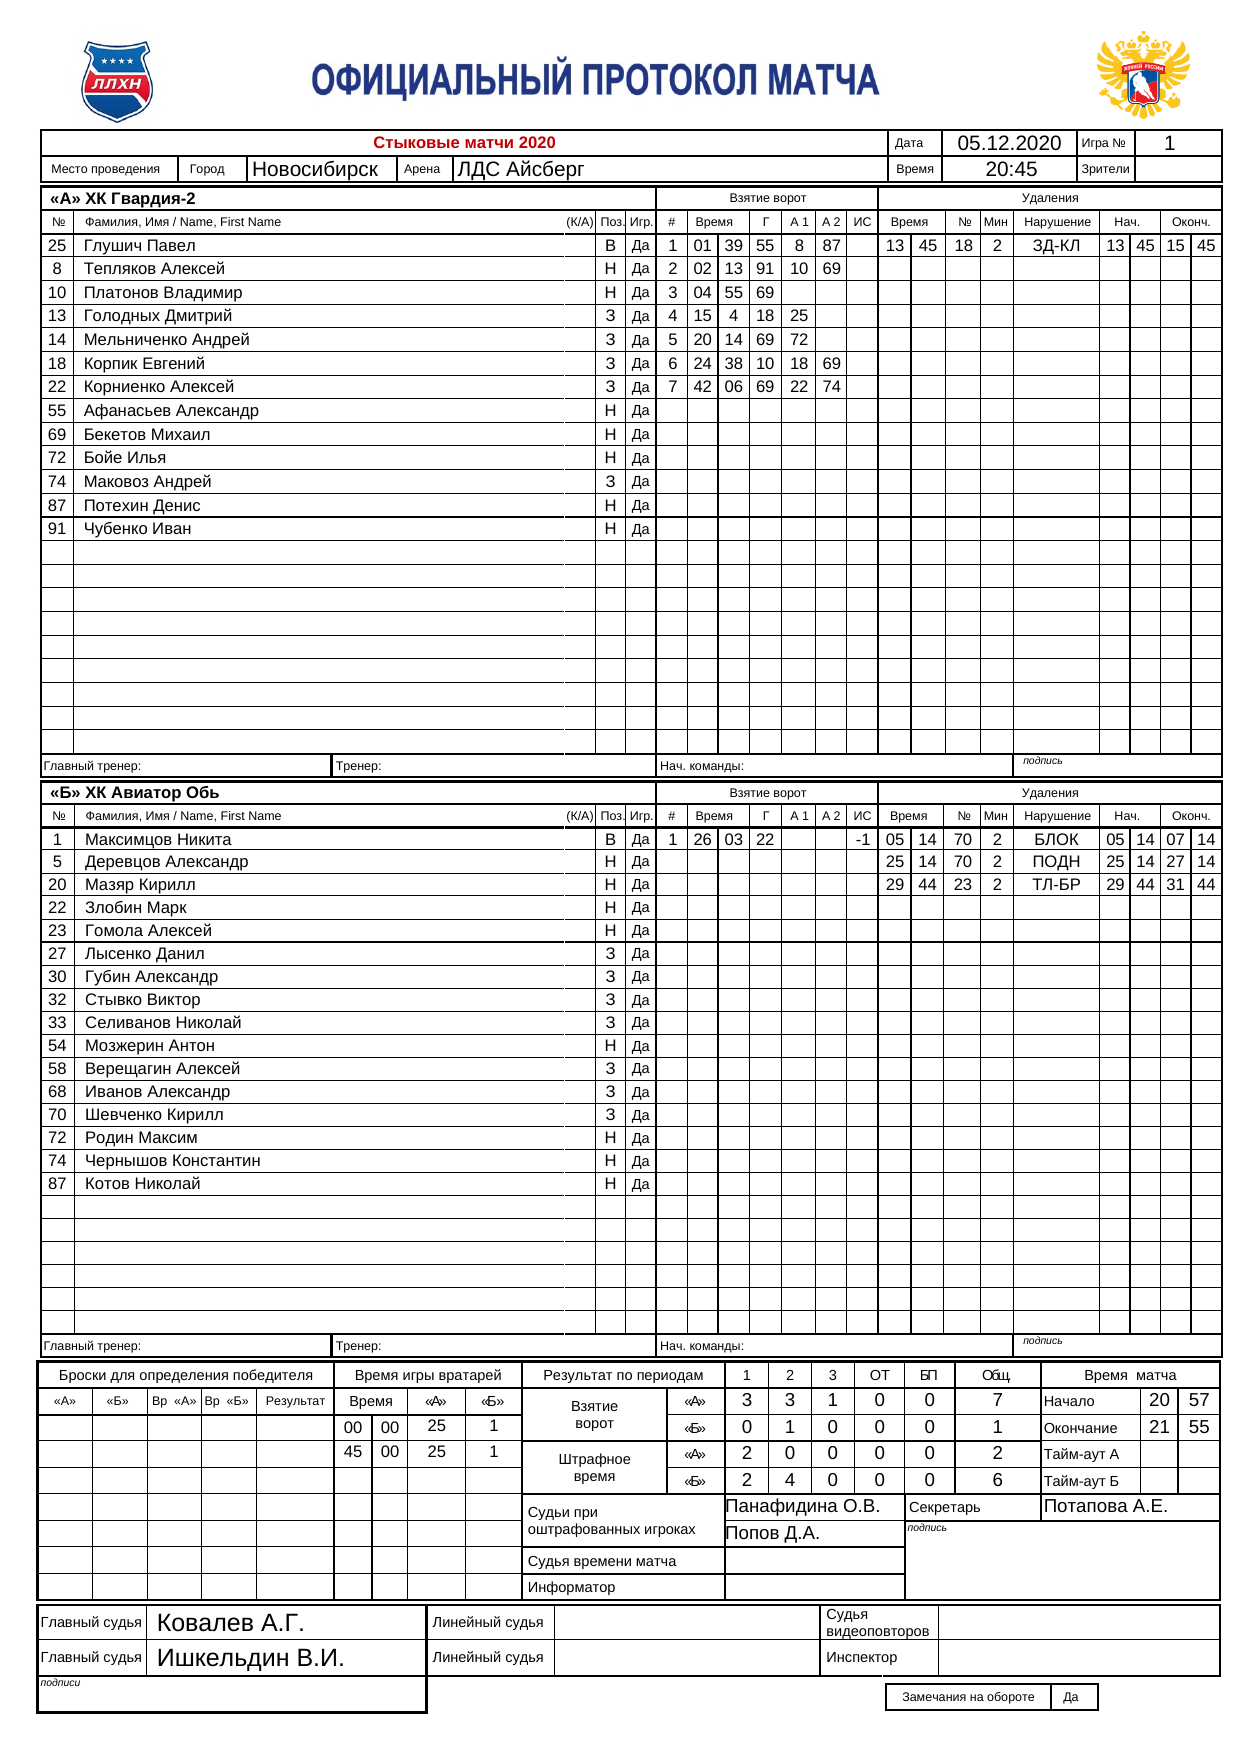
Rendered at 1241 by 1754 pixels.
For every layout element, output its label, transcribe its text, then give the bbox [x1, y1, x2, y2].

table_cell Глушич Павел [74, 235, 564, 256]
table_cell 0 [905, 1389, 954, 1413]
table_cell [719, 518, 749, 540]
table_cell [1100, 920, 1129, 941]
table_cell [1192, 683, 1221, 706]
table_cell [944, 1127, 980, 1149]
table_cell [912, 612, 945, 634]
table_cell [719, 565, 749, 587]
table_cell [626, 1242, 655, 1264]
table_cell [879, 1311, 910, 1333]
table_cell [912, 1242, 943, 1264]
table_cell [719, 1012, 749, 1033]
table_header 3 [812, 1363, 854, 1387]
table_cell [981, 565, 1013, 587]
table_cell [1192, 257, 1221, 280]
table_cell [42, 1265, 74, 1287]
table_cell З [596, 1081, 625, 1103]
table_cell [565, 470, 595, 493]
table_cell [719, 683, 749, 706]
table_cell З [596, 376, 625, 398]
table_cell Ковалев А.Г. [147, 1606, 425, 1639]
table_cell [1131, 1173, 1160, 1195]
table_cell [688, 565, 717, 587]
table_cell 74 [42, 1150, 74, 1172]
table_cell [565, 1012, 595, 1033]
table_cell [688, 1219, 717, 1241]
table_cell Фамилия, Имя / Name, First Name [74, 211, 565, 233]
table_cell 2 [981, 874, 1013, 895]
table_cell [981, 683, 1013, 706]
table_cell [1014, 1127, 1099, 1149]
table_cell [42, 636, 73, 658]
table_cell [1100, 257, 1129, 280]
table_cell [74, 730, 564, 753]
table_cell 1 [466, 1416, 521, 1440]
table_cell [1161, 1127, 1190, 1149]
table_cell [1161, 1012, 1190, 1033]
table_cell [1014, 541, 1099, 564]
table_cell [883, 1677, 1220, 1681]
table_cell [1131, 1242, 1160, 1264]
table_cell [912, 588, 945, 611]
table_cell [626, 1265, 655, 1287]
table_cell Судьи при оштрафованных игроках [523, 1495, 724, 1546]
table_cell [912, 1173, 943, 1195]
table_cell [879, 1104, 910, 1126]
table_cell 25 [1100, 850, 1129, 872]
table_cell 0 [812, 1415, 854, 1440]
table_cell [816, 423, 846, 445]
table_cell [1014, 1288, 1099, 1310]
table_cell Н [596, 896, 625, 918]
table_cell [879, 588, 910, 611]
table_cell 1 [812, 1389, 854, 1413]
table_cell [879, 636, 910, 658]
table_cell [847, 376, 877, 398]
table_cell [946, 518, 980, 540]
table_cell [74, 659, 564, 682]
table_cell [944, 1035, 980, 1057]
table_cell [847, 235, 877, 256]
table_cell 18 [750, 305, 781, 327]
table_cell [981, 1150, 1013, 1172]
table_cell [626, 565, 655, 587]
table_cell [1014, 659, 1099, 682]
table_cell [750, 1127, 781, 1149]
table_cell Да [626, 328, 655, 351]
table_cell [1192, 636, 1221, 658]
table_cell Судья видеоповторов [821, 1606, 938, 1639]
table_cell [912, 328, 945, 351]
table_cell Чернышов Константин [75, 1150, 564, 1172]
table_cell [1100, 1196, 1129, 1218]
table_cell [816, 989, 846, 1011]
table_cell [912, 683, 945, 706]
table_cell Иванов Александр [75, 1081, 564, 1103]
table_cell 14 [1192, 850, 1221, 872]
table_cell [1131, 659, 1160, 682]
table_cell [1100, 1127, 1129, 1149]
table_cell [816, 470, 846, 493]
table_cell Да [626, 1035, 655, 1057]
table_cell [1131, 588, 1160, 611]
table_cell [626, 1196, 655, 1218]
table_cell [565, 1104, 595, 1126]
table_cell [946, 541, 980, 564]
table_cell [39, 1468, 92, 1493]
table_cell [981, 966, 1013, 987]
table_cell [946, 470, 980, 493]
table_cell [1100, 423, 1129, 445]
table_cell [750, 730, 781, 753]
table_cell [912, 636, 945, 658]
table_cell [847, 966, 877, 987]
table_cell [1161, 659, 1190, 682]
table_cell [782, 1012, 815, 1033]
table_cell [1014, 683, 1099, 706]
table_cell ИС [847, 805, 877, 826]
table_cell [912, 920, 943, 941]
table_cell [202, 1441, 256, 1467]
table_cell [688, 896, 717, 918]
table_cell [688, 494, 717, 516]
table_cell [1014, 1242, 1099, 1264]
table_cell [93, 1441, 147, 1467]
table_cell [1100, 376, 1129, 398]
table_cell [847, 683, 877, 706]
table_cell [782, 612, 815, 634]
table_cell [596, 730, 625, 753]
table_cell 2 [981, 850, 1013, 872]
table_cell [1131, 989, 1160, 1011]
table_cell [847, 1035, 877, 1057]
table_cell 1 [657, 829, 687, 849]
table_cell [565, 707, 595, 729]
table_cell Тайм-аут А [1042, 1441, 1140, 1467]
table_cell [688, 1104, 717, 1126]
table_cell Информатор [523, 1575, 724, 1599]
table_cell [879, 966, 910, 987]
table_cell [1192, 920, 1221, 941]
table_cell [1161, 1104, 1190, 1126]
table_cell [912, 730, 945, 753]
table_cell [657, 588, 687, 611]
table_cell 2 [657, 257, 687, 280]
table_cell [1014, 966, 1099, 987]
table_cell [750, 1173, 781, 1195]
table_cell [816, 281, 846, 303]
table_cell [1192, 518, 1221, 540]
table_cell [750, 850, 781, 872]
table_cell [1161, 636, 1190, 658]
table_cell [1192, 943, 1221, 964]
table_cell [1100, 659, 1129, 682]
table_header Взятие ворот [657, 783, 877, 803]
table_cell [1100, 707, 1129, 729]
table_cell [1100, 1058, 1129, 1079]
table_cell [782, 1058, 815, 1079]
table_cell [1100, 612, 1129, 634]
table_cell [596, 707, 625, 729]
table_cell [1131, 1219, 1160, 1241]
table_cell [1100, 446, 1129, 469]
table_cell [981, 1288, 1013, 1310]
table_cell 1 [769, 1415, 811, 1440]
table_cell [879, 305, 910, 327]
table_header Время матча [1042, 1363, 1219, 1387]
table_cell 74 [42, 470, 73, 493]
table_cell № [42, 805, 74, 826]
table_cell 72 [42, 446, 73, 469]
table_cell [596, 565, 625, 587]
table_cell [565, 281, 595, 303]
table_cell [565, 305, 595, 327]
table_cell [148, 1547, 201, 1573]
table_cell [726, 1575, 904, 1599]
table_cell [657, 920, 687, 941]
table_cell [1014, 423, 1099, 445]
table_cell З [596, 966, 625, 987]
table_cell [257, 1441, 333, 1467]
table_cell [726, 1548, 904, 1573]
table_cell 6 [657, 352, 687, 374]
table_cell [816, 829, 846, 849]
table_cell [981, 1196, 1013, 1218]
table_cell 29 [1100, 874, 1129, 895]
table_cell [596, 588, 625, 611]
table_cell 55 [750, 235, 781, 256]
table_cell [750, 920, 781, 941]
table_cell [565, 1288, 595, 1310]
table_cell 3 [726, 1389, 768, 1413]
table_cell [879, 352, 910, 374]
table_cell [944, 896, 980, 918]
table_cell [1192, 305, 1221, 327]
table_cell Тренер: [333, 755, 655, 776]
table_cell [750, 518, 781, 540]
table_cell [1100, 1311, 1129, 1333]
table_cell Максимцов Никита [75, 829, 564, 849]
table_cell [596, 1288, 625, 1310]
table_cell [202, 1574, 256, 1599]
table_cell [946, 305, 980, 327]
table_cell [816, 1311, 846, 1333]
table_cell [879, 281, 910, 303]
table_cell [750, 659, 781, 682]
table_cell 70 [944, 829, 980, 849]
table_cell [1100, 896, 1129, 918]
table_cell [626, 1288, 655, 1310]
table_cell «А» [408, 1389, 465, 1413]
table_cell 25 [879, 850, 910, 872]
table_cell [1161, 376, 1190, 398]
table_cell [428, 1677, 882, 1711]
table_cell 18 [782, 352, 815, 374]
table_cell [1161, 989, 1190, 1011]
table_cell [1179, 1441, 1219, 1467]
table_cell 54 [42, 1035, 74, 1057]
table_cell [1014, 1150, 1099, 1172]
table_cell [1161, 707, 1190, 729]
table_cell [688, 518, 717, 540]
table_cell 2 [956, 1442, 1040, 1467]
table_cell [1014, 376, 1099, 398]
table_cell Время [879, 805, 943, 826]
table_cell [879, 494, 910, 516]
table_cell [257, 1574, 333, 1599]
table_cell [1192, 541, 1221, 564]
table_cell Голодных Дмитрий [74, 305, 564, 327]
table_cell [847, 1265, 877, 1287]
table_cell Н [596, 1150, 625, 1172]
table_cell Да [626, 235, 655, 256]
table_cell [847, 1081, 877, 1103]
table_cell Штрафное время [523, 1442, 666, 1493]
table_header Да [1052, 1685, 1097, 1709]
table_cell [335, 1521, 371, 1546]
table_cell [1161, 1058, 1190, 1079]
table_cell [1100, 1035, 1129, 1057]
table_cell [782, 920, 815, 941]
table_cell [565, 446, 595, 469]
table_cell [879, 1173, 910, 1195]
table_cell [39, 1547, 92, 1573]
table_cell [719, 920, 749, 941]
table_cell Гомола Алексей [75, 920, 564, 941]
table_cell [1014, 494, 1099, 516]
table_cell [1161, 541, 1190, 564]
table_cell [1100, 966, 1129, 987]
table_cell [981, 1012, 1013, 1033]
table_cell [750, 612, 781, 634]
table_cell [879, 328, 910, 351]
table_cell [816, 874, 846, 895]
table_cell [1014, 1311, 1099, 1333]
table_cell [946, 494, 980, 516]
table_cell [782, 1035, 815, 1057]
table_cell [1161, 588, 1190, 611]
table_cell [565, 541, 595, 564]
table_cell [688, 1242, 717, 1264]
table_cell [750, 470, 781, 493]
table_cell [912, 470, 945, 493]
table_cell [1131, 1288, 1160, 1310]
table_cell [657, 874, 687, 895]
table_cell [74, 541, 564, 564]
table_cell Н [596, 850, 625, 872]
table_cell [750, 1150, 781, 1172]
table_cell Да [626, 376, 655, 398]
table_cell [335, 1468, 371, 1493]
table_cell ЛДС Айсберг [454, 157, 887, 181]
table_cell [688, 1081, 717, 1103]
table_cell [912, 494, 945, 516]
table_cell Н [596, 423, 625, 445]
table_header Стыковые матчи 2020 [42, 131, 887, 155]
table_cell [74, 707, 564, 729]
table_cell [1100, 518, 1129, 540]
table_cell 44 [1131, 874, 1160, 895]
table_cell Да [626, 896, 655, 918]
table_cell [944, 1104, 980, 1126]
table_cell [565, 1058, 595, 1079]
table_cell [1131, 966, 1160, 987]
table_cell [1161, 399, 1190, 422]
table_cell 03 [719, 829, 749, 849]
table_cell 45 [1192, 235, 1221, 256]
table_cell 18 [946, 235, 980, 256]
table_cell [782, 1242, 815, 1264]
table_cell [944, 1311, 980, 1333]
table_cell [847, 1219, 877, 1241]
table_cell [719, 423, 749, 445]
table_cell [148, 1441, 201, 1467]
table_cell [1014, 257, 1099, 280]
table_cell 0 [905, 1415, 954, 1440]
table_cell [1161, 920, 1190, 941]
table_cell [1131, 943, 1160, 964]
table_cell [750, 588, 781, 611]
table_header «А» ХК Гвардия-2 [42, 188, 655, 209]
table_cell № [944, 805, 980, 826]
table_cell (К/А) [565, 805, 595, 826]
table_cell [912, 565, 945, 587]
table_cell Время [688, 805, 749, 826]
table_cell Ишкельдин В.И. [147, 1640, 425, 1675]
table_cell [879, 920, 910, 941]
table_cell Мельниченко Андрей [74, 328, 564, 351]
table_cell [1192, 1104, 1221, 1126]
table_cell [1161, 612, 1190, 634]
table_cell [719, 943, 749, 964]
table_cell [981, 352, 1013, 374]
table_cell Линейный судья [428, 1606, 554, 1639]
table_cell 0 [855, 1468, 904, 1493]
table_cell Н [596, 446, 625, 469]
table_cell [782, 1288, 815, 1310]
table_cell [688, 874, 717, 895]
table_cell № [42, 211, 73, 233]
table_cell [42, 565, 73, 587]
table_cell [688, 1127, 717, 1149]
table_cell [626, 659, 655, 682]
table_cell [1161, 494, 1190, 516]
table_cell [1131, 1035, 1160, 1057]
table_cell 04 [688, 281, 717, 303]
table_cell [565, 1150, 595, 1172]
table_cell [688, 446, 717, 469]
table_cell 72 [42, 1127, 74, 1149]
table_cell [1131, 257, 1160, 280]
table_cell [719, 850, 749, 872]
table_cell [1161, 966, 1190, 987]
table_cell подпись [1014, 755, 1221, 776]
table_cell [719, 399, 749, 422]
table_cell 0 [905, 1442, 954, 1467]
table_cell [1161, 446, 1190, 469]
table_cell Фамилия, Имя / Name, First Name [75, 805, 565, 826]
table_cell [750, 989, 781, 1011]
table_cell [719, 707, 749, 729]
table_cell [816, 730, 846, 753]
table_cell [782, 470, 815, 493]
table_cell [1161, 565, 1190, 587]
table_cell [946, 399, 980, 422]
table_cell [688, 1265, 717, 1287]
table_cell [1131, 281, 1160, 303]
table_cell [912, 1127, 943, 1149]
table_cell [1131, 446, 1160, 469]
table_cell [719, 1104, 749, 1126]
table_cell [1192, 423, 1221, 445]
table_cell [782, 989, 815, 1011]
table_cell «А» [668, 1442, 724, 1467]
table_cell Маковоз Андрей [74, 470, 564, 493]
table_cell [782, 1173, 815, 1195]
table_cell [1014, 352, 1099, 374]
table_cell 05 [1100, 829, 1129, 849]
table_cell [1100, 399, 1129, 422]
table_cell [719, 989, 749, 1011]
table_cell [408, 1521, 465, 1546]
table_cell А 2 [816, 211, 846, 233]
table_cell 0 [812, 1442, 854, 1467]
table_cell [688, 541, 717, 564]
table_cell Да [626, 281, 655, 303]
table_header 1 [726, 1363, 768, 1387]
table_cell 22 [750, 829, 781, 849]
table_cell [657, 730, 687, 753]
table_cell [816, 1265, 846, 1287]
table_cell [981, 1265, 1013, 1287]
table_cell -1 [847, 829, 877, 849]
table_cell [1014, 446, 1099, 469]
table_cell [408, 1574, 465, 1599]
table_cell [816, 920, 846, 941]
table_cell [879, 470, 910, 493]
table_cell [719, 1081, 749, 1103]
table_cell 3 [769, 1389, 811, 1413]
table_cell [565, 612, 595, 634]
table_cell [657, 612, 687, 634]
table_cell [912, 989, 943, 1011]
table_cell [657, 1150, 687, 1172]
table_cell Деревцов Александр [75, 850, 564, 872]
table_cell [1161, 1265, 1190, 1287]
table_cell Н [596, 1035, 625, 1057]
table_cell [944, 1173, 980, 1195]
table_cell [912, 1150, 943, 1172]
table_cell [1131, 399, 1160, 422]
table_cell 72 [782, 328, 815, 351]
table_cell [93, 1547, 147, 1573]
table_cell Зрители [1078, 157, 1134, 181]
table_cell Н [596, 1173, 625, 1195]
table_cell Поз. [596, 805, 625, 826]
table_cell [912, 659, 945, 682]
table_cell [912, 1219, 943, 1241]
table_cell [912, 1104, 943, 1126]
table_cell [946, 446, 980, 469]
table_cell [688, 636, 717, 658]
table_cell Верещагин Алексей [75, 1058, 564, 1079]
table_cell 39 [719, 235, 749, 256]
table_cell [1161, 328, 1190, 351]
table_cell [879, 1196, 910, 1218]
table_cell Бойе Илья [74, 446, 564, 469]
table_cell [1192, 446, 1221, 469]
table_cell [596, 1311, 625, 1333]
table_cell [657, 989, 687, 1011]
table_cell 69 [816, 257, 846, 280]
table_cell 87 [42, 1173, 74, 1195]
table_cell [719, 1265, 749, 1287]
table_cell [1131, 1311, 1160, 1333]
table_cell [1100, 494, 1129, 516]
table_cell [596, 636, 625, 658]
table_cell [847, 943, 877, 964]
table_cell [1192, 1196, 1221, 1218]
table_cell [816, 588, 846, 611]
table_cell [847, 1311, 877, 1333]
table_cell [202, 1416, 256, 1440]
table_cell Время [889, 157, 941, 181]
table_cell [1161, 305, 1190, 327]
table_cell [750, 1104, 781, 1126]
table_cell [816, 943, 846, 964]
table_cell [879, 423, 910, 445]
table_cell [750, 446, 781, 469]
table_cell [1192, 659, 1221, 682]
table_cell БЛОК [1014, 829, 1099, 849]
table_cell [1192, 1150, 1221, 1172]
table_cell [466, 1468, 521, 1493]
table_cell [1161, 943, 1190, 964]
table_cell 13 [719, 257, 749, 280]
table_cell З [596, 305, 625, 327]
table_cell [981, 1104, 1013, 1126]
table_cell [1192, 281, 1221, 303]
table_cell [816, 328, 846, 351]
table_cell # [657, 805, 687, 826]
table_cell Оконч. [1161, 211, 1221, 233]
table_cell В [596, 829, 625, 849]
table_cell [1161, 1035, 1190, 1057]
table_cell [847, 730, 877, 753]
table_cell [565, 1127, 595, 1149]
table_cell 69 [750, 376, 781, 398]
table_cell [1014, 943, 1099, 964]
table_cell [782, 399, 815, 422]
table_cell [847, 989, 877, 1011]
table_cell Главный судья [39, 1640, 146, 1675]
table_cell [750, 874, 781, 895]
table_cell 02 [688, 257, 717, 280]
table_cell [688, 423, 717, 445]
table_cell [719, 896, 749, 918]
table_cell [1192, 1127, 1221, 1149]
table_cell [565, 1196, 595, 1218]
table_cell [946, 636, 980, 658]
table_cell [74, 683, 564, 706]
table_cell [466, 1521, 521, 1546]
table_cell 70 [42, 1104, 74, 1126]
table_cell [42, 541, 73, 564]
table_cell З [596, 943, 625, 964]
table_cell [879, 707, 910, 729]
table_cell [466, 1574, 521, 1599]
table_cell [565, 423, 595, 445]
table_cell Корпик Евгений [74, 352, 564, 374]
table_cell [1192, 328, 1221, 351]
table_cell [688, 850, 717, 872]
table_cell В [596, 235, 625, 256]
table_cell [408, 1494, 465, 1520]
table_cell [1131, 1104, 1160, 1126]
table_cell [847, 659, 877, 682]
table_cell [879, 612, 910, 634]
table_cell [42, 612, 73, 634]
table_cell [1131, 470, 1160, 493]
table_cell 00 [373, 1441, 407, 1467]
table_cell Поз. [596, 211, 625, 233]
table_cell [981, 423, 1013, 445]
table_cell [657, 1058, 687, 1079]
table_cell [565, 1081, 595, 1103]
table_cell 10 [750, 352, 781, 374]
table_cell [981, 896, 1013, 918]
table_cell [657, 1219, 687, 1241]
table_cell [148, 1574, 201, 1599]
table_cell [555, 1640, 819, 1675]
table_cell 13 [1100, 235, 1129, 256]
table_cell Шевченко Кирилл [75, 1104, 564, 1126]
table_cell 69 [750, 281, 781, 303]
table_cell [750, 399, 781, 422]
table_cell Злобин Марк [75, 896, 564, 918]
table_cell [1100, 281, 1129, 303]
table_cell [93, 1574, 147, 1599]
table_cell 4 [769, 1468, 811, 1493]
table_cell [565, 494, 595, 516]
table_cell [42, 659, 73, 682]
table_cell [912, 1081, 943, 1103]
table_cell [847, 281, 877, 303]
table_cell [981, 446, 1013, 469]
table_cell [782, 1150, 815, 1172]
table_cell [847, 305, 877, 327]
table_cell [688, 588, 717, 611]
table_cell [981, 328, 1013, 351]
table_cell [148, 1468, 201, 1493]
table_cell [257, 1494, 333, 1520]
table_cell Время [879, 211, 945, 233]
table_cell [202, 1547, 256, 1573]
table_cell [939, 1606, 1219, 1639]
table_cell [981, 257, 1013, 280]
table_cell Да [626, 1012, 655, 1033]
table_cell [1131, 328, 1160, 351]
table_cell Да [626, 446, 655, 469]
table_cell 00 [335, 1416, 371, 1440]
table_cell [1192, 612, 1221, 634]
table_cell 0 [769, 1442, 811, 1467]
table_cell [626, 588, 655, 611]
table_cell [408, 1468, 465, 1493]
table_cell [879, 1081, 910, 1103]
table_cell [1161, 281, 1190, 303]
table_cell Н [596, 399, 625, 422]
table_cell [657, 966, 687, 987]
table_cell [782, 494, 815, 516]
table_cell [596, 612, 625, 634]
table_cell Вр «Б» [202, 1389, 256, 1413]
table_cell [1192, 1081, 1221, 1103]
table_cell 14 [912, 850, 943, 872]
table_cell 06 [719, 376, 749, 398]
table_cell [981, 1127, 1013, 1149]
table_cell [944, 1012, 980, 1033]
table_cell [912, 446, 945, 469]
table_cell [946, 565, 980, 587]
table_cell [847, 920, 877, 941]
table_cell Мин [981, 805, 1013, 826]
table_cell [782, 874, 815, 895]
table_cell [596, 659, 625, 682]
table_cell [1014, 707, 1099, 729]
table_cell 69 [816, 352, 846, 374]
table_cell Нарушение [1014, 211, 1099, 233]
table_cell [1161, 470, 1190, 493]
table_cell [626, 541, 655, 564]
table_cell [946, 281, 980, 303]
table_cell [373, 1574, 407, 1599]
table_cell 20 [42, 874, 74, 895]
table_cell Игр. [626, 805, 655, 826]
table_cell Да [626, 470, 655, 493]
table_cell [782, 1196, 815, 1218]
table_cell [257, 1547, 333, 1573]
table_cell [946, 659, 980, 682]
table_cell [816, 1288, 846, 1310]
table_cell [1131, 1196, 1160, 1218]
table_cell [565, 257, 595, 280]
table_cell [565, 659, 595, 682]
table_cell 7 [956, 1389, 1040, 1413]
table_cell [1014, 1104, 1099, 1126]
table_cell [1100, 352, 1129, 374]
table_cell Время [335, 1389, 407, 1413]
table_cell [657, 494, 687, 516]
table_cell [1192, 588, 1221, 611]
table_cell [1100, 683, 1129, 706]
table_cell [782, 683, 815, 706]
table_cell [946, 328, 980, 351]
table_cell [657, 565, 687, 587]
table_cell [335, 1494, 371, 1520]
table_cell [657, 518, 687, 540]
table_cell [879, 565, 910, 587]
table_cell Да [626, 920, 655, 941]
table_cell Н [596, 1127, 625, 1149]
table_cell [847, 423, 877, 445]
table_cell [688, 399, 717, 422]
table_header Замечания на обороте [887, 1685, 1050, 1709]
table_cell [782, 850, 815, 872]
table_cell 13 [879, 235, 910, 256]
table_cell [1014, 565, 1099, 587]
table_cell [847, 707, 877, 729]
table_cell [782, 518, 815, 540]
table_cell [981, 1311, 1013, 1333]
table_cell Место проведения [42, 157, 177, 181]
table_cell [782, 896, 815, 918]
table_cell [879, 376, 910, 398]
table_cell Лысенко Данил [75, 943, 564, 964]
table_cell [565, 636, 595, 658]
table_cell [1014, 518, 1099, 540]
table_cell [657, 683, 687, 706]
table_cell [1131, 683, 1160, 706]
table_cell (К/А) [565, 211, 595, 233]
table_cell 22 [42, 896, 74, 918]
table_cell «Б» [93, 1389, 147, 1413]
table_cell 6 [956, 1468, 1040, 1493]
table_header ОТ [855, 1363, 904, 1387]
table_cell Да [626, 518, 655, 540]
table_cell [1014, 1081, 1099, 1103]
table_cell [816, 1104, 846, 1126]
table_cell [626, 730, 655, 753]
table_cell Да [626, 352, 655, 374]
table_cell 74 [816, 376, 846, 398]
table_cell 24 [688, 352, 717, 374]
table_cell [750, 1219, 781, 1241]
table_cell [373, 1521, 407, 1546]
table_cell [750, 707, 781, 729]
table_cell [782, 541, 815, 564]
table_cell 23 [944, 874, 980, 895]
table_cell [981, 541, 1013, 564]
table_cell Оконч. [1161, 805, 1221, 826]
table_cell 44 [1192, 874, 1221, 895]
table_cell # [657, 211, 687, 233]
table_cell [946, 730, 980, 753]
table_cell [847, 328, 877, 351]
table_cell [1131, 1150, 1160, 1172]
table_cell [1192, 1058, 1221, 1079]
table_header Результат по периодам [523, 1363, 724, 1387]
table_cell [847, 1288, 877, 1310]
table_cell [946, 257, 980, 280]
table_cell [466, 1547, 521, 1573]
table_cell [1014, 1196, 1099, 1218]
table_cell [1141, 1441, 1177, 1467]
table_cell [1131, 565, 1160, 587]
table_cell [1131, 541, 1160, 564]
table_cell 14 [42, 328, 73, 351]
table_cell [1131, 423, 1160, 445]
table_cell [879, 541, 910, 564]
table_cell [879, 989, 910, 1011]
table_cell [981, 281, 1013, 303]
table_cell [565, 1035, 595, 1057]
table_cell [202, 1494, 256, 1520]
table_cell Игр. [626, 211, 655, 233]
table_cell Тайм-аут Б [1042, 1468, 1140, 1493]
table_cell [688, 470, 717, 493]
table_cell [912, 541, 945, 564]
table_cell 05 [879, 829, 910, 849]
table_cell [782, 1127, 815, 1149]
table_cell [750, 636, 781, 658]
table_cell [816, 399, 846, 422]
table_cell [816, 966, 846, 987]
table_cell Да [626, 989, 655, 1011]
table_cell [75, 1288, 564, 1310]
table_cell Родин Максим [75, 1127, 564, 1149]
table_cell 20 [1141, 1389, 1177, 1413]
table_cell [148, 1494, 201, 1520]
table_header Броски для определения победителя [39, 1363, 333, 1387]
table_cell [782, 1311, 815, 1333]
table_cell Секретарь [906, 1495, 1040, 1520]
table_cell [782, 943, 815, 964]
table_cell [1192, 966, 1221, 987]
table_cell [688, 1288, 717, 1310]
table_cell [750, 943, 781, 964]
table_cell [912, 1196, 943, 1218]
table_cell [750, 966, 781, 987]
table_cell Корниенко Алексей [74, 376, 564, 398]
table_cell 42 [688, 376, 717, 398]
table_cell [912, 1288, 943, 1310]
table_cell [408, 1547, 465, 1573]
table_header Удаления [879, 188, 1221, 209]
table_cell [1192, 376, 1221, 398]
table_cell [944, 1288, 980, 1310]
table_cell Нач. команды: [657, 755, 1012, 776]
table_cell 44 [912, 874, 943, 895]
table_cell [257, 1416, 333, 1440]
table_cell [565, 850, 595, 872]
table_cell [944, 1150, 980, 1172]
table_cell [42, 730, 73, 753]
table_cell [466, 1494, 521, 1520]
table_cell [816, 659, 846, 682]
table_cell [782, 281, 815, 303]
table_cell Вр «А» [148, 1389, 201, 1413]
table_cell [782, 423, 815, 445]
table_cell [944, 966, 980, 987]
table_cell [719, 636, 749, 658]
table_cell [719, 446, 749, 469]
table_cell [1131, 612, 1160, 634]
table_cell 15 [688, 305, 717, 327]
table_cell Бекетов Михаил [74, 423, 564, 445]
table_cell [565, 588, 595, 611]
table_cell [912, 281, 945, 303]
table_cell [1192, 494, 1221, 516]
table_cell [148, 1416, 201, 1440]
table_cell А 1 [782, 211, 815, 233]
table_cell [879, 1058, 910, 1079]
table_cell [816, 1150, 846, 1172]
table_cell Да [626, 1150, 655, 1172]
table_cell 87 [816, 235, 846, 256]
table_cell [657, 659, 687, 682]
table_cell [750, 1288, 781, 1310]
table_cell 5 [657, 328, 687, 351]
table_cell [750, 1012, 781, 1033]
table_cell [202, 1521, 256, 1546]
picture [5, 28, 1197, 129]
table_cell [93, 1521, 147, 1546]
table_cell Да [626, 1127, 655, 1149]
table_cell [626, 707, 655, 729]
table_cell [39, 1441, 92, 1467]
table_cell [688, 659, 717, 682]
table_cell [1100, 1012, 1129, 1033]
table_cell [816, 1196, 846, 1218]
table_cell [946, 612, 980, 634]
table_cell [565, 565, 595, 587]
table_cell [816, 636, 846, 658]
table_cell [1161, 1173, 1190, 1195]
table_cell [565, 1311, 595, 1333]
table_cell [626, 612, 655, 634]
table_cell [782, 588, 815, 611]
table_cell [879, 896, 910, 918]
table_cell 10 [42, 281, 73, 303]
table_cell 27 [1161, 850, 1190, 872]
table_cell [565, 920, 595, 941]
table_cell [42, 1311, 74, 1333]
table_cell [1161, 896, 1190, 918]
table_cell [657, 1288, 687, 1310]
table_cell ЗД-КЛ [1014, 235, 1099, 256]
table_cell 0 [726, 1415, 768, 1440]
table_cell [688, 730, 717, 753]
table_cell 2 [981, 829, 1013, 849]
table_cell [912, 896, 943, 918]
table_cell [847, 446, 877, 469]
table_cell [1161, 1150, 1190, 1172]
table_cell [847, 1173, 877, 1195]
table_cell Да [626, 1058, 655, 1079]
table_cell 55 [719, 281, 749, 303]
table_cell [782, 446, 815, 469]
table_header Удаления [879, 783, 1221, 803]
table_cell [657, 470, 687, 493]
table_cell [981, 1035, 1013, 1057]
table_cell [202, 1468, 256, 1493]
table_cell Котов Николай [75, 1173, 564, 1195]
table_cell [816, 541, 846, 564]
table_cell 0 [812, 1468, 854, 1493]
table_cell 30 [42, 966, 74, 987]
table_cell 4 [719, 305, 749, 327]
table_cell [1192, 399, 1221, 422]
table_cell [981, 636, 1013, 658]
table_cell 8 [782, 235, 815, 256]
table_cell [257, 1521, 333, 1546]
table_cell [596, 1219, 625, 1241]
table_cell [782, 1265, 815, 1287]
table_cell [981, 518, 1013, 540]
table_cell [719, 1150, 749, 1172]
table_cell [1100, 1219, 1129, 1241]
table_cell [688, 1058, 717, 1079]
table_cell [688, 1173, 717, 1195]
table_cell Результат [257, 1389, 333, 1413]
table_cell [816, 683, 846, 706]
table_cell [847, 1150, 877, 1172]
table_cell 14 [1192, 829, 1221, 849]
table_cell [373, 1468, 407, 1493]
table_cell 14 [719, 328, 749, 351]
table_cell [42, 1219, 74, 1241]
table_cell 5 [42, 850, 74, 872]
table_cell Попов Д.А. [726, 1521, 904, 1546]
table_cell Н [596, 874, 625, 895]
table_cell [1099, 1682, 1220, 1711]
table_cell Потапова А.Е. [1042, 1495, 1219, 1520]
table_cell Да [626, 1104, 655, 1126]
table_cell [335, 1547, 371, 1573]
table_cell [782, 636, 815, 658]
table_cell [719, 494, 749, 516]
table_cell [1100, 588, 1129, 611]
table_cell [750, 683, 781, 706]
table_cell 00 [373, 1416, 407, 1440]
table_cell [688, 683, 717, 706]
table_cell [1161, 683, 1190, 706]
table_cell [565, 829, 595, 849]
table_cell [750, 1311, 781, 1333]
table_cell [944, 920, 980, 941]
table_cell [719, 470, 749, 493]
table_cell 23 [42, 920, 74, 941]
table_cell [912, 1012, 943, 1033]
table_cell [1131, 896, 1160, 918]
table_cell [719, 588, 749, 611]
table_cell 45 [335, 1441, 371, 1467]
table_cell [1192, 1219, 1221, 1241]
table_cell [657, 707, 687, 729]
table_cell 70 [944, 850, 980, 872]
table_cell [1014, 399, 1099, 422]
table_cell [688, 989, 717, 1011]
table_cell [657, 1196, 687, 1218]
table_cell [1014, 1265, 1099, 1287]
table_cell [816, 518, 846, 540]
table_cell [782, 730, 815, 753]
table_cell [39, 1494, 92, 1520]
table_cell Н [596, 518, 625, 540]
table_cell ТЛ-БР [1014, 874, 1099, 895]
table_cell 0 [855, 1442, 904, 1467]
table_cell [1100, 989, 1129, 1011]
table_cell [1131, 636, 1160, 658]
table_cell Селиванов Николай [75, 1012, 564, 1033]
table_cell [912, 518, 945, 540]
table_cell [657, 1265, 687, 1287]
table_cell 25 [408, 1416, 465, 1440]
table_cell [1131, 1127, 1160, 1149]
table_cell [816, 1242, 846, 1264]
table_cell [879, 1265, 910, 1287]
table_cell 1 [657, 235, 687, 256]
table_cell [912, 352, 945, 374]
table_cell [816, 1173, 846, 1195]
table_cell [1100, 943, 1129, 964]
table_cell [1014, 1035, 1099, 1057]
table_cell 1 [42, 829, 74, 849]
table_cell [688, 707, 717, 729]
table_cell [1100, 636, 1129, 658]
table_cell [847, 470, 877, 493]
table_cell Мозжерин Антон [75, 1035, 564, 1057]
table_cell [1192, 1012, 1221, 1033]
table_cell [816, 1012, 846, 1033]
table_cell [565, 1219, 595, 1241]
table_cell [42, 707, 73, 729]
table_cell [847, 399, 877, 422]
table_cell [1161, 257, 1190, 280]
table_cell 2 [726, 1468, 768, 1493]
table_cell [750, 565, 781, 587]
table_cell [626, 1311, 655, 1333]
table_cell [42, 1196, 74, 1218]
table_cell Мин [981, 211, 1013, 233]
table_cell [688, 1150, 717, 1172]
table_cell [1100, 1173, 1129, 1195]
table_cell [657, 896, 687, 918]
table_header Игра № [1078, 131, 1134, 155]
table_cell [944, 989, 980, 1011]
table_cell Да [626, 1173, 655, 1195]
table_cell [879, 446, 910, 469]
table_cell [1131, 920, 1160, 941]
table_cell 4 [657, 305, 687, 327]
table_cell [1192, 707, 1221, 729]
table_cell [879, 1288, 910, 1310]
table_cell ИС [847, 211, 877, 233]
table_cell [912, 423, 945, 445]
table_cell [1192, 1173, 1221, 1195]
table_cell [981, 1081, 1013, 1103]
table_cell [847, 874, 877, 895]
table_cell [782, 565, 815, 587]
table_cell [42, 683, 73, 706]
table_cell [565, 235, 595, 256]
table_cell [75, 1219, 564, 1241]
table_cell подписи [39, 1677, 425, 1711]
table_cell [816, 896, 846, 918]
table_cell [1100, 1265, 1129, 1287]
table_cell 20:45 [943, 157, 1076, 181]
table_cell подпись [1014, 1335, 1221, 1356]
table_cell [657, 1173, 687, 1195]
table_cell [1131, 376, 1160, 398]
table_cell Афанасьев Александр [74, 399, 564, 422]
table_cell Потехин Денис [74, 494, 564, 516]
table_cell [565, 730, 595, 753]
table_cell [657, 1081, 687, 1103]
table_cell [1100, 541, 1129, 564]
table_cell Н [596, 281, 625, 303]
table_cell [816, 565, 846, 587]
table_cell [981, 989, 1013, 1011]
table_cell З [596, 352, 625, 374]
table_cell [1161, 1242, 1190, 1264]
table_cell [688, 1012, 717, 1033]
table_cell Нач. [1100, 211, 1160, 233]
table_cell [719, 1173, 749, 1195]
table_cell [373, 1547, 407, 1573]
table_cell [565, 518, 595, 540]
table_cell [565, 896, 595, 918]
table_cell 14 [912, 829, 943, 849]
table_cell [1161, 1219, 1190, 1241]
table_cell [719, 1219, 749, 1241]
table_cell [42, 1242, 74, 1264]
table_cell [39, 1574, 92, 1599]
table_cell Да [626, 829, 655, 849]
table_cell [74, 636, 564, 658]
table_cell [74, 612, 564, 634]
table_cell [75, 1265, 564, 1287]
table_cell [596, 683, 625, 706]
table_cell Да [626, 874, 655, 895]
table_cell [750, 1081, 781, 1103]
table_cell [1161, 1081, 1190, 1103]
table_cell «Б» [668, 1468, 724, 1493]
table_cell Арена [398, 157, 452, 181]
table_cell [981, 920, 1013, 941]
table_cell [688, 943, 717, 964]
table_cell [981, 943, 1013, 964]
table_cell [782, 1104, 815, 1126]
table_cell 55 [1179, 1415, 1219, 1440]
table_cell [847, 896, 877, 918]
table_cell [1014, 896, 1099, 918]
table_cell 26 [688, 829, 717, 849]
table_cell [847, 850, 877, 872]
table_cell [1192, 470, 1221, 493]
table_cell Инспектор [821, 1640, 938, 1675]
table_cell Мазяр Кирилл [75, 874, 564, 895]
table_cell [912, 376, 945, 398]
table_cell [981, 730, 1013, 753]
table_cell [816, 612, 846, 634]
table_cell Чубенко Иван [74, 518, 564, 540]
table_cell [816, 1127, 846, 1149]
table_cell [912, 966, 943, 987]
table_cell 8 [42, 257, 73, 280]
table_cell [912, 399, 945, 422]
table_cell Панафидина О.В. [726, 1495, 904, 1520]
table_cell [1131, 305, 1160, 327]
table_cell [565, 376, 595, 398]
table_cell Тренер: [333, 1335, 655, 1356]
table_cell [912, 305, 945, 327]
table_cell [816, 446, 846, 469]
table_cell З [596, 328, 625, 351]
table_cell [847, 1104, 877, 1126]
table_cell [719, 730, 749, 753]
table_cell [847, 636, 877, 658]
table_cell [688, 1311, 717, 1333]
table_cell А 1 [782, 805, 815, 826]
table_cell [750, 541, 781, 564]
table_cell [719, 1127, 749, 1149]
table_cell [565, 966, 595, 987]
table_header Время игры вратарей [335, 1363, 521, 1387]
table_cell [847, 612, 877, 634]
table_cell 01 [688, 235, 717, 256]
table_cell [1014, 920, 1099, 941]
table_cell [1100, 305, 1129, 327]
table_cell Платонов Владимир [74, 281, 564, 303]
table_cell 22 [782, 376, 815, 398]
table_cell Линейный судья [428, 1640, 554, 1675]
table_cell [1131, 494, 1160, 516]
table_cell [1014, 636, 1099, 658]
table_cell Н [596, 257, 625, 280]
table_cell [1014, 328, 1099, 351]
table_cell [1131, 1012, 1160, 1033]
table_cell [565, 352, 595, 374]
table_cell 29 [879, 874, 910, 895]
table_cell [719, 1058, 749, 1079]
table_cell [565, 1173, 595, 1195]
table_cell Главный тренер: [42, 1335, 330, 1356]
table_cell [750, 896, 781, 918]
table_cell [626, 683, 655, 706]
table_cell [75, 1311, 564, 1333]
table_cell [944, 943, 980, 964]
table_cell 38 [719, 352, 749, 374]
table_cell [565, 874, 595, 895]
table_cell Да [626, 423, 655, 445]
table_cell 58 [42, 1058, 74, 1079]
table_header Общ. [956, 1363, 1040, 1387]
table_cell [75, 1242, 564, 1264]
table_cell [981, 470, 1013, 493]
table_cell [847, 518, 877, 540]
table_cell 32 [42, 989, 74, 1011]
table_cell [981, 1173, 1013, 1195]
table_cell [1014, 588, 1099, 611]
table_cell [847, 1012, 877, 1033]
table_cell [1192, 1242, 1221, 1264]
table_cell [688, 920, 717, 941]
table_cell [816, 1081, 846, 1103]
table_cell [946, 376, 980, 398]
table_cell [944, 1081, 980, 1103]
table_header «Б» ХК Авиатор Обь [42, 783, 655, 803]
table_cell Нач. команды: [657, 1335, 1012, 1356]
table_cell [946, 423, 980, 445]
table_header БП [905, 1363, 954, 1387]
table_cell [719, 874, 749, 895]
table_cell [944, 1219, 980, 1241]
table_cell [565, 683, 595, 706]
table_cell Да [626, 494, 655, 516]
table_cell [1014, 281, 1099, 303]
table_cell [1014, 612, 1099, 634]
table_cell [688, 612, 717, 634]
table_cell 25 [782, 305, 815, 327]
table_cell [1161, 423, 1190, 445]
table_cell [1014, 305, 1099, 327]
table_cell [1014, 730, 1099, 753]
table_cell [912, 943, 943, 964]
table_cell [657, 446, 687, 469]
table_cell Да [626, 1081, 655, 1103]
table_header Дата [889, 131, 941, 155]
table_cell [39, 1416, 92, 1440]
table_cell [981, 707, 1013, 729]
table_cell Нач. [1100, 805, 1160, 826]
table_cell Губин Александр [75, 966, 564, 987]
table_cell [946, 683, 980, 706]
table_cell [816, 1058, 846, 1079]
table_cell [912, 1058, 943, 1079]
table_cell [782, 966, 815, 987]
table_cell [148, 1521, 201, 1546]
table_cell [879, 1012, 910, 1033]
table_cell 1 [956, 1415, 1040, 1440]
table_cell З [596, 1058, 625, 1079]
table_cell 31 [1161, 874, 1190, 895]
table_cell Да [626, 966, 655, 987]
table_cell [657, 1104, 687, 1126]
table_cell [946, 352, 980, 374]
table_cell [1100, 1081, 1129, 1103]
table_cell [750, 1058, 781, 1079]
table_cell 25 [408, 1441, 465, 1467]
table_cell [981, 305, 1013, 327]
table_cell [1161, 1311, 1190, 1333]
table_header Взятие ворот [657, 188, 877, 209]
table_cell [1100, 1242, 1129, 1264]
table_cell [93, 1468, 147, 1493]
table_cell [1131, 1058, 1160, 1079]
table_cell [688, 1035, 717, 1057]
table_cell [657, 399, 687, 422]
table_cell Да [626, 305, 655, 327]
table_cell [688, 966, 717, 987]
table_cell 15 [1161, 235, 1190, 256]
table_cell [981, 1219, 1013, 1241]
table_cell [912, 1265, 943, 1287]
table_cell Новосибирск [248, 157, 396, 181]
table_cell [847, 1196, 877, 1218]
table_cell [750, 423, 781, 445]
table_cell Г [750, 805, 781, 826]
table_cell [782, 1219, 815, 1241]
table_cell [1131, 1081, 1160, 1103]
table_cell [1100, 1104, 1129, 1126]
table_cell Главный тренер: [42, 755, 330, 776]
table_cell [847, 494, 877, 516]
table_cell [1100, 565, 1129, 587]
table_cell Взятие ворот [523, 1389, 666, 1440]
table_cell [565, 989, 595, 1011]
table_cell [879, 683, 910, 706]
table_cell З [596, 1012, 625, 1033]
table_cell 10 [782, 257, 815, 280]
table_cell [688, 1196, 717, 1218]
table_cell [555, 1606, 819, 1639]
table_cell [626, 1219, 655, 1241]
table_cell 18 [42, 352, 73, 374]
table_cell З [596, 989, 625, 1011]
table_cell [1161, 1288, 1190, 1310]
table_cell [879, 1219, 910, 1241]
table_cell [719, 612, 749, 634]
table_cell [981, 1058, 1013, 1079]
table_cell [981, 588, 1013, 611]
table_cell 45 [912, 235, 945, 256]
table_cell [565, 328, 595, 351]
table_cell «А» [39, 1389, 92, 1413]
table_cell 3 [657, 281, 687, 303]
table_cell [782, 829, 815, 849]
table_cell [816, 1035, 846, 1057]
table_cell Стывко Виктор [75, 989, 564, 1011]
table_cell [1100, 1288, 1129, 1310]
table_cell Да [626, 399, 655, 422]
table_cell [565, 1242, 595, 1264]
table_cell [42, 588, 73, 611]
table_cell [657, 1012, 687, 1033]
table_cell [719, 966, 749, 987]
table_cell [1161, 730, 1190, 753]
table_cell [1014, 1173, 1099, 1195]
table_cell [816, 494, 846, 516]
table_cell [879, 1127, 910, 1149]
table_cell Время [688, 211, 749, 233]
table_cell [1131, 1265, 1160, 1287]
table_cell [1131, 730, 1160, 753]
table_cell подпись [906, 1522, 1219, 1599]
table_cell [946, 588, 980, 611]
table_cell [719, 1288, 749, 1310]
table_cell [912, 257, 945, 280]
table_cell [719, 1035, 749, 1057]
table_cell [373, 1494, 407, 1520]
table_cell [257, 1468, 333, 1493]
table_cell «Б» [668, 1415, 724, 1440]
table_cell [847, 257, 877, 280]
table_cell [1131, 352, 1160, 374]
table_cell [565, 1265, 595, 1287]
table_cell [1161, 1196, 1190, 1218]
table_cell [1014, 470, 1099, 493]
table_cell [847, 1242, 877, 1264]
table_cell [1131, 518, 1160, 540]
table_cell 20 [688, 328, 717, 351]
table_cell [1100, 470, 1129, 493]
table_cell [1161, 352, 1190, 374]
table_cell З [596, 470, 625, 493]
table_cell [93, 1494, 147, 1520]
table_cell [1131, 707, 1160, 729]
table_cell [1192, 730, 1221, 753]
table_cell Начало [1042, 1389, 1140, 1413]
table_cell [939, 1640, 1219, 1675]
table_cell Главный судья [39, 1606, 146, 1639]
table_cell [1192, 1265, 1221, 1287]
table_cell [1100, 730, 1129, 753]
table_cell Нарушение [1014, 805, 1099, 826]
table_cell [719, 541, 749, 564]
table_cell [879, 1242, 910, 1264]
table_cell [1192, 565, 1221, 587]
table_cell 14 [1131, 850, 1160, 872]
table_cell [847, 541, 877, 564]
table_cell [1192, 989, 1221, 1011]
table_cell [847, 565, 877, 587]
table_cell 27 [42, 943, 74, 964]
table_cell [816, 707, 846, 729]
table_cell [657, 1035, 687, 1057]
table_cell [657, 1311, 687, 1333]
table_cell Окончание [1042, 1415, 1140, 1440]
table_cell [657, 850, 687, 872]
table_cell [42, 1288, 74, 1310]
table_cell Да [626, 257, 655, 280]
table_cell [816, 305, 846, 327]
table_cell Н [596, 920, 625, 941]
table_cell [912, 1035, 943, 1057]
table_cell [847, 588, 877, 611]
table_cell 87 [42, 494, 73, 516]
table_cell [596, 1242, 625, 1264]
table_cell [1014, 1219, 1099, 1241]
table_cell [944, 1242, 980, 1264]
table_cell [1014, 1058, 1099, 1079]
table_cell [1014, 989, 1099, 1011]
table_cell 55 [42, 399, 73, 422]
table_cell 69 [42, 423, 73, 445]
table_cell 21 [1141, 1415, 1177, 1440]
table_cell Судья времени матча [523, 1548, 724, 1573]
table_cell [75, 1196, 564, 1218]
table_cell 2 [981, 235, 1013, 256]
table_header 1 [1136, 131, 1221, 155]
table_cell 7 [657, 376, 687, 398]
table_cell [719, 1196, 749, 1218]
table_cell [596, 541, 625, 564]
table_cell [879, 518, 910, 540]
table_cell Н [596, 494, 625, 516]
table_cell [750, 1242, 781, 1264]
table_cell 22 [42, 376, 73, 398]
table_cell 13 [42, 305, 73, 327]
table_cell [657, 636, 687, 658]
table_cell [1161, 518, 1190, 540]
table_cell З [596, 1104, 625, 1126]
table_cell 25 [42, 235, 73, 256]
table_cell [596, 1196, 625, 1218]
table_cell Город [179, 157, 246, 181]
table_cell А 2 [816, 805, 846, 826]
table_cell [879, 943, 910, 964]
table_cell Да [626, 850, 655, 872]
table_cell [750, 1265, 781, 1287]
table_cell [981, 399, 1013, 422]
table_cell Да [626, 943, 655, 964]
table_cell [944, 1058, 980, 1079]
table_cell [74, 565, 564, 587]
table_cell [1192, 896, 1221, 918]
table_cell [847, 1058, 877, 1079]
table_cell 91 [750, 257, 781, 280]
table_cell [782, 707, 815, 729]
table_cell 45 [1131, 235, 1160, 256]
table_cell [981, 1242, 1013, 1264]
table_cell [1192, 1311, 1221, 1333]
table_cell Г [750, 211, 781, 233]
table_cell [782, 659, 815, 682]
table_cell [1100, 1150, 1129, 1172]
table_cell 91 [42, 518, 73, 540]
table_cell [93, 1416, 147, 1440]
table_cell [879, 659, 910, 682]
table_cell [879, 1035, 910, 1057]
table_cell [657, 1127, 687, 1149]
table_cell [719, 659, 749, 682]
table_cell 68 [42, 1081, 74, 1103]
table_cell [816, 1219, 846, 1241]
table_cell [879, 257, 910, 280]
table_cell [944, 1265, 980, 1287]
table_cell [750, 1035, 781, 1057]
table_cell [39, 1521, 92, 1546]
table_cell 0 [855, 1389, 904, 1413]
table_cell [847, 352, 877, 374]
table_cell [879, 1150, 910, 1172]
table_cell [816, 850, 846, 872]
table_cell № [946, 211, 980, 233]
table_cell [1136, 157, 1221, 181]
table_cell [912, 1311, 943, 1333]
table_cell 69 [750, 328, 781, 351]
table_cell [74, 588, 564, 611]
table_cell 1 [466, 1441, 521, 1467]
table_cell [719, 1311, 749, 1333]
table_cell [719, 1242, 749, 1264]
table_cell 0 [855, 1415, 904, 1440]
table_cell [1014, 1012, 1099, 1033]
table_cell 2 [726, 1442, 768, 1467]
table_cell [657, 1242, 687, 1264]
table_cell [879, 399, 910, 422]
table_header 2 [769, 1363, 811, 1387]
table_cell [981, 376, 1013, 398]
table_cell [335, 1574, 371, 1599]
table_cell [981, 494, 1013, 516]
table_header 05.12.2020 [943, 131, 1076, 155]
table_cell [657, 423, 687, 445]
table_cell [750, 494, 781, 516]
table_cell 33 [42, 1012, 74, 1033]
table_cell [1192, 1288, 1221, 1310]
table_cell «Б » [466, 1389, 521, 1413]
table_cell [1179, 1468, 1219, 1493]
table_cell [1192, 1035, 1221, 1057]
table_cell [981, 659, 1013, 682]
table_cell 57 [1179, 1389, 1219, 1413]
table_cell [565, 399, 595, 422]
table_cell «А» [668, 1389, 724, 1413]
table_cell [1100, 328, 1129, 351]
table_cell [1141, 1468, 1177, 1493]
table_cell [912, 707, 945, 729]
table_cell 0 [905, 1468, 954, 1493]
table_cell Тепляков Алексей [74, 257, 564, 280]
table_cell [981, 612, 1013, 634]
table_cell [879, 730, 910, 753]
table_cell [657, 541, 687, 564]
table_cell [847, 1127, 877, 1149]
table_cell [626, 636, 655, 658]
table_cell [946, 707, 980, 729]
table_cell [1192, 352, 1221, 374]
table_cell [657, 943, 687, 964]
table_cell [944, 1196, 980, 1218]
table_cell 07 [1161, 829, 1190, 849]
table_cell ПОДН [1014, 850, 1099, 872]
table_cell [750, 1196, 781, 1218]
table_cell [782, 1081, 815, 1103]
table_cell [565, 943, 595, 964]
table_cell 14 [1131, 829, 1160, 849]
table_cell [596, 1265, 625, 1287]
